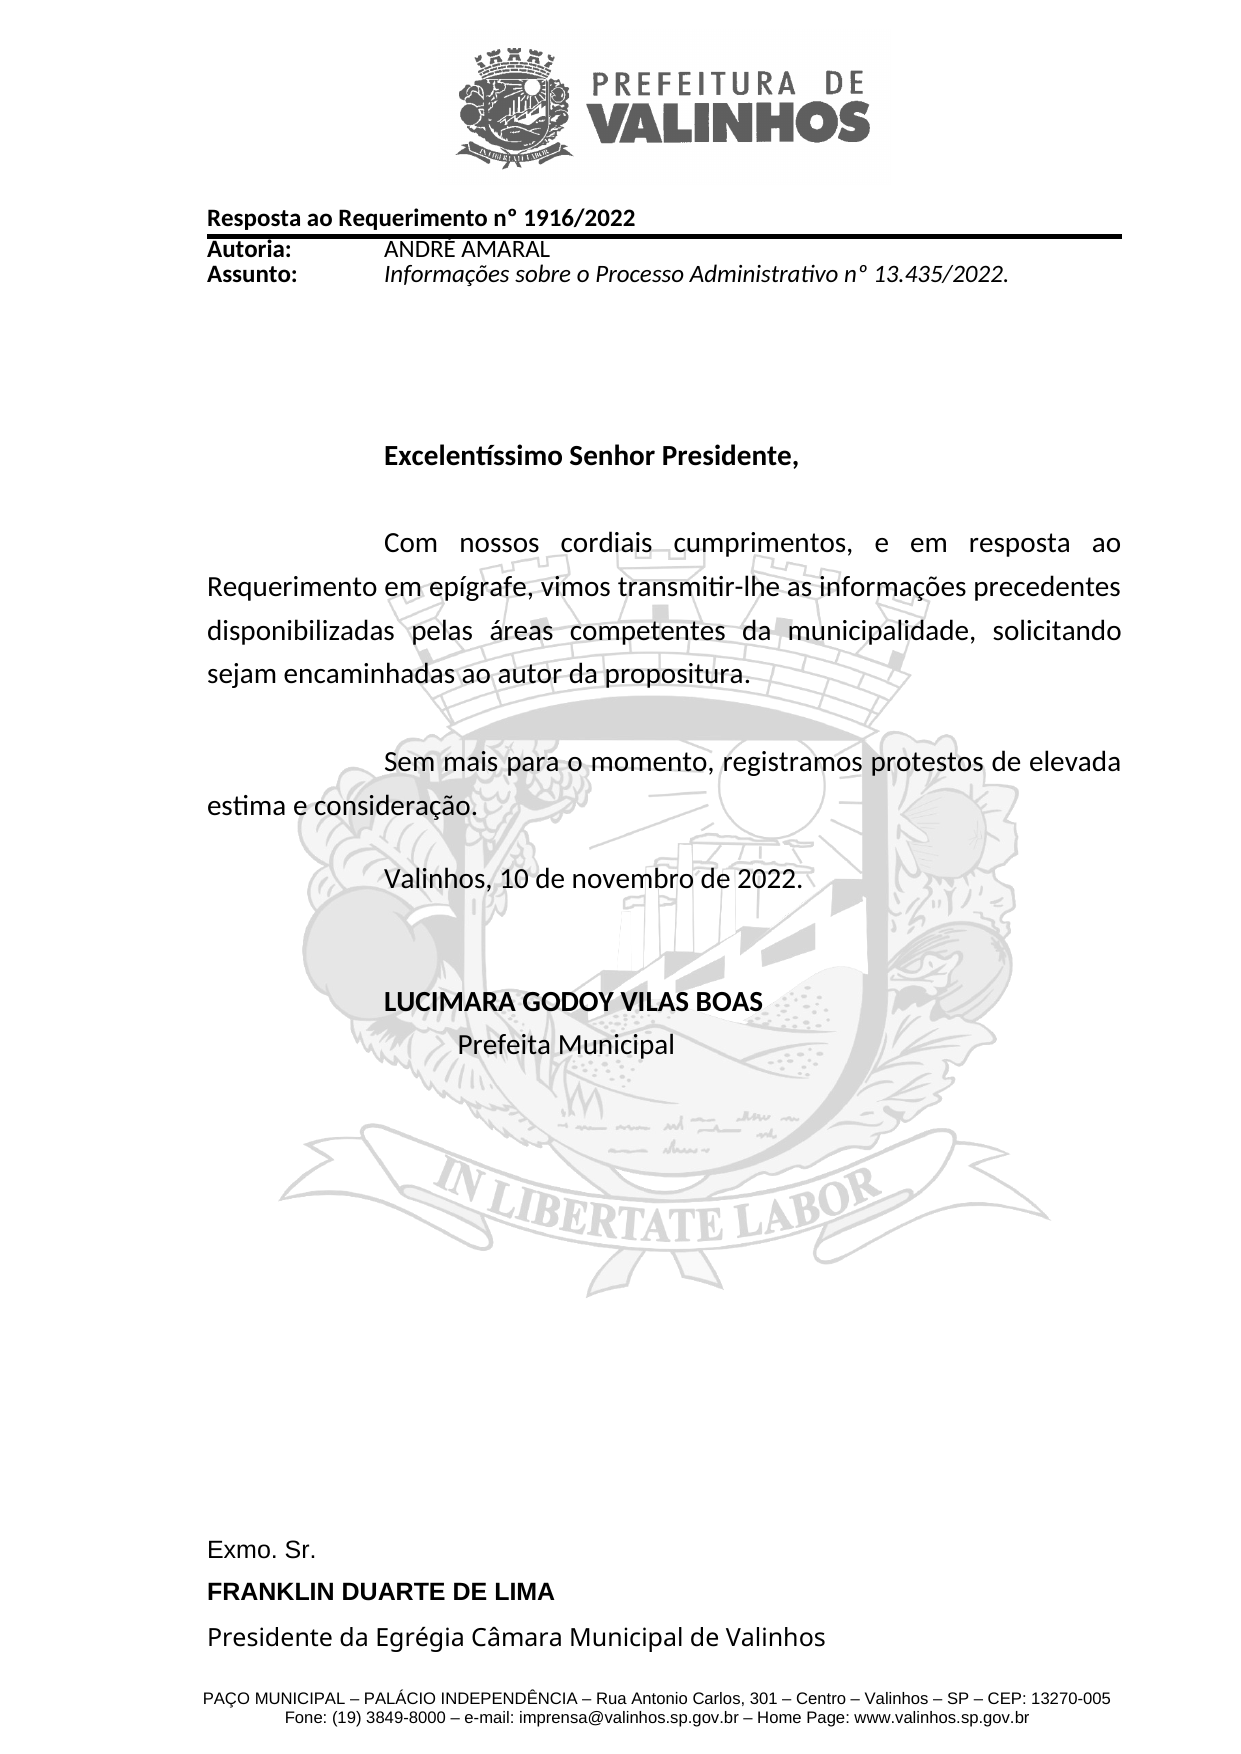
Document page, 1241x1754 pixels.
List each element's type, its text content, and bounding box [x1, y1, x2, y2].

text Valinhos, 10 de novembro de 2022. [207, 866, 235, 895]
text LUCIMARA GODOY VILAS BOAS [207, 989, 235, 1018]
text Sem mais para o momento, registramos protestos de elevada estima e consideração. [207, 749, 235, 822]
text LUCIMARA GODOY VILAS BOAS [1094, 989, 1122, 1018]
picture [1090, 584, 1094, 594]
picture [235, 506, 1094, 1342]
text Prefeita Municipal [1094, 1033, 1122, 1062]
picture [438, 29, 891, 185]
text Excelentíssimo Senhor Presidente, [207, 443, 1122, 472]
text Prefeita Municipal [207, 1033, 235, 1062]
text Valinhos, 10 de novembro de 2022. [1094, 866, 1122, 895]
text Sem mais para o momento, registramos protestos de elevada estima e consideração. [1094, 749, 1122, 822]
